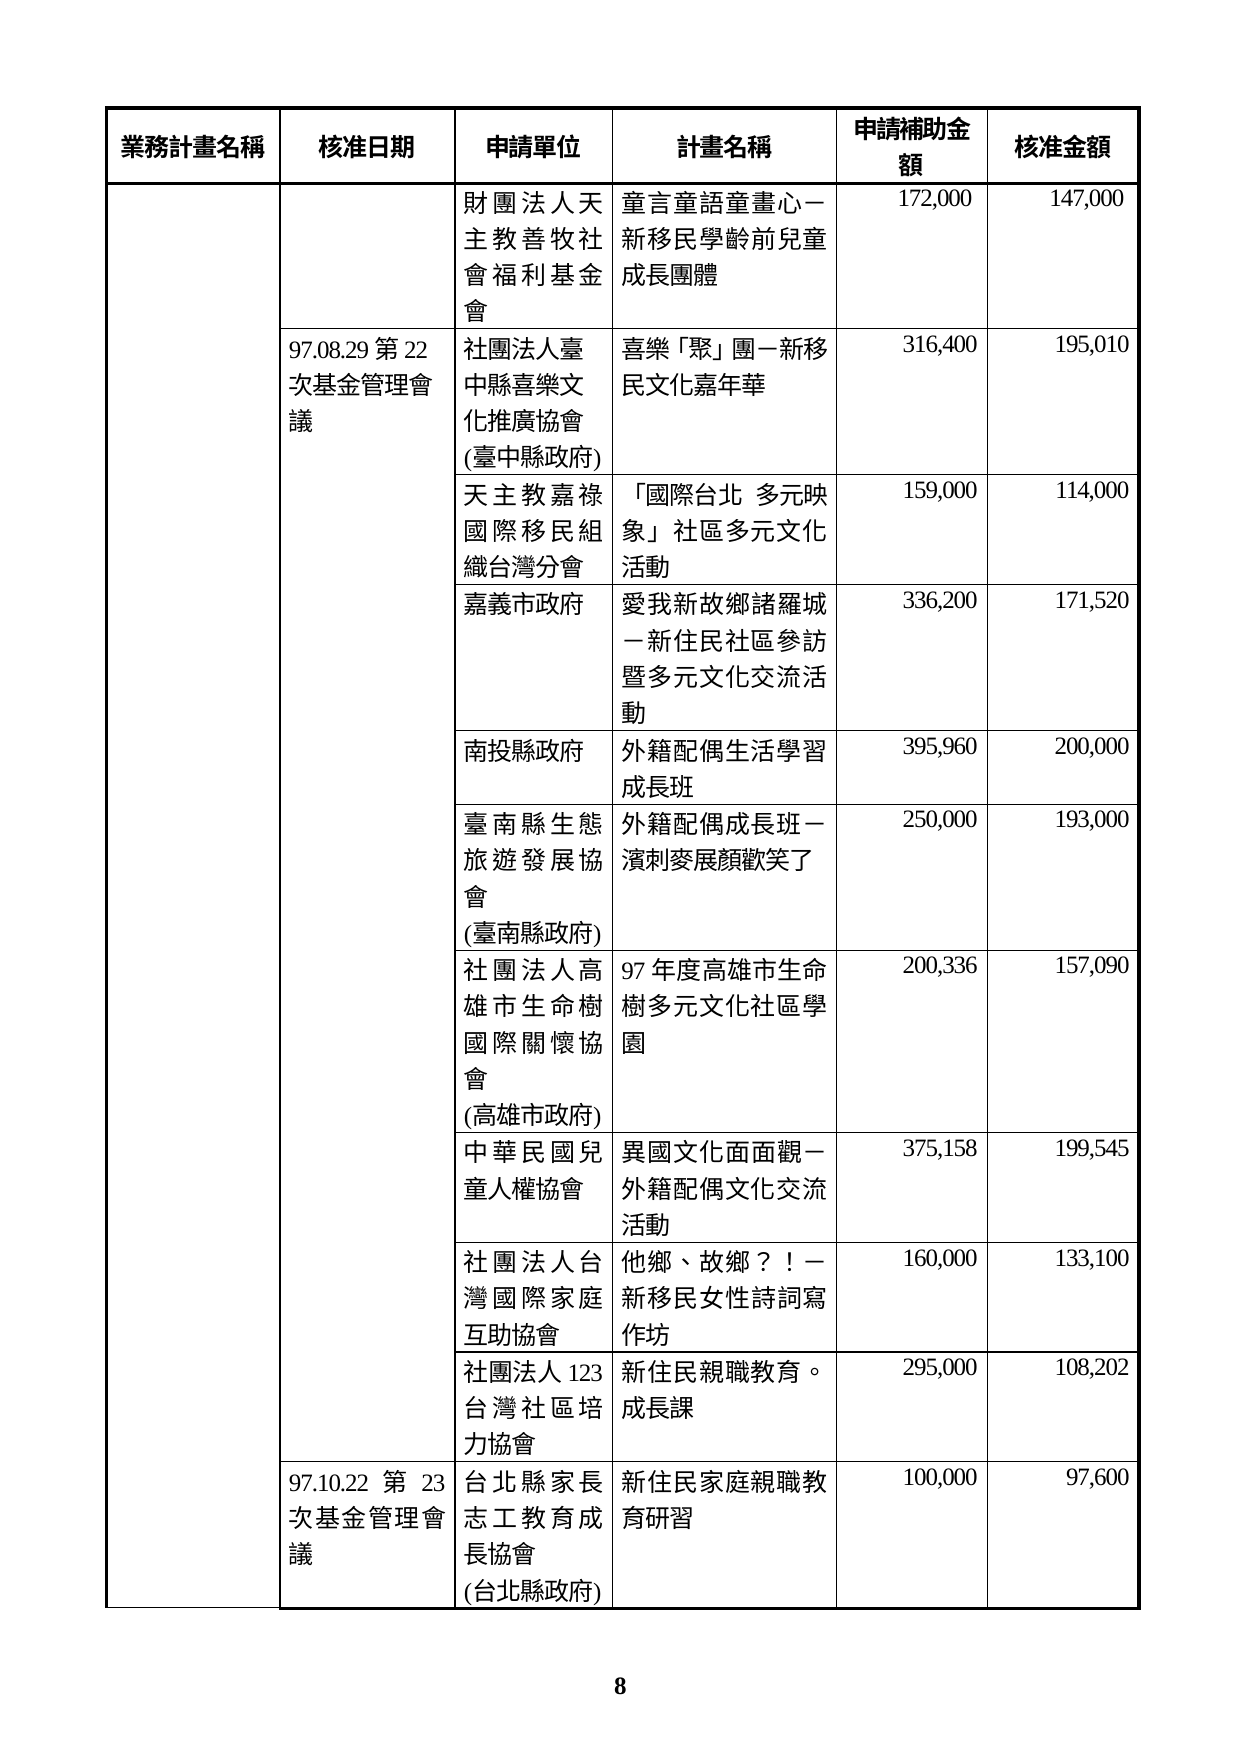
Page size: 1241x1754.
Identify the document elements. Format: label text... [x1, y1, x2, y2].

table_cell 172,000 [837, 185, 987, 328]
table_header 申請單位 [456, 110, 612, 182]
table_cell 喜樂「聚」團－新移民文化嘉年華 [613, 329, 836, 474]
table_header 核准金額 [988, 110, 1137, 182]
table_cell 愛我新故鄉諸羅城－新住民社區參訪暨多元文化交流活動 [613, 585, 836, 730]
table_cell 316,400 [837, 329, 987, 474]
table_cell 「國際台北 多元映象」社區多元文化活動 [613, 475, 836, 584]
table_cell 100,000 [837, 1462, 987, 1607]
table_cell 157,090 [988, 951, 1137, 1132]
table_cell 財團法人天主教善牧社會福利基金會 [456, 185, 612, 328]
table_header 核准日期 [281, 110, 454, 182]
table_cell 外籍配偶生活學習成長班 [613, 731, 836, 803]
table_cell 133,100 [988, 1243, 1137, 1351]
table_cell 97,600 [988, 1462, 1137, 1607]
table_cell 台北縣家長志工教育成長協會 (台北縣政府) [456, 1462, 612, 1607]
table_cell 社團法人臺中縣喜樂文化推廣協會 (臺中縣政府) [456, 329, 612, 474]
table_cell 社團法人高雄市生命樹國際關懷協會 (高雄市政府) [456, 951, 612, 1132]
table_cell 社團法人123台灣社區培力協會 [456, 1353, 612, 1461]
table_cell 97年度高雄市生命樹多元文化社區學園 [613, 951, 836, 1132]
table_cell 他鄉、故鄉？！－新移民女性詩詞寫作坊 [613, 1243, 836, 1351]
table_cell 200,336 [837, 951, 987, 1132]
table_cell 南投縣政府 [456, 731, 612, 803]
table_cell 108,202 [988, 1353, 1137, 1461]
table_cell 臺南縣生態旅遊發展協會 (臺南縣政府) [456, 805, 612, 949]
table_cell 200,000 [988, 731, 1137, 803]
table_cell 375,158 [837, 1133, 987, 1242]
table_cell 童言童語童畫心－新移民學齡前兒童成長團體 [613, 185, 836, 328]
table_cell 中華民國兒童人權協會 [456, 1133, 612, 1242]
table_cell 外籍配偶成長班－濱刺麥展顏歡笑了 [613, 805, 836, 949]
table_cell 147,000 [988, 185, 1137, 328]
table_cell [281, 185, 454, 328]
table_header 業務計畫名稱 [108, 110, 279, 182]
table_cell 250,000 [837, 805, 987, 949]
table_cell 160,000 [837, 1243, 987, 1351]
table_cell 171,520 [988, 585, 1137, 730]
table_cell 336,200 [837, 585, 987, 730]
table_cell 395,960 [837, 731, 987, 803]
table_cell 97.08.29第22次基金管理會議 [281, 329, 454, 1461]
table_cell 195,010 [988, 329, 1137, 474]
table_cell 295,000 [837, 1353, 987, 1461]
table_cell 199,545 [988, 1133, 1137, 1242]
table_cell 193,000 [988, 805, 1137, 949]
table_cell 114,000 [988, 475, 1137, 584]
table_cell 社團法人台灣國際家庭互助協會 [456, 1243, 612, 1351]
table_cell 新住民親職教育。成長課 [613, 1353, 836, 1461]
table_cell 嘉義市政府 [456, 585, 612, 730]
table_cell 異國文化面面觀－外籍配偶文化交流活動 [613, 1133, 836, 1242]
table_header 計畫名稱 [613, 110, 836, 182]
table_cell [108, 185, 279, 1607]
table_header 申請補助金額 [837, 110, 987, 182]
table_cell 159,000 [837, 475, 987, 584]
table_cell 新住民家庭親職教育研習 [613, 1462, 836, 1607]
table_cell 97.10.22第23次基金管理會議 [281, 1462, 454, 1607]
table_cell 天主教嘉祿國際移民組織台灣分會 [456, 475, 612, 584]
